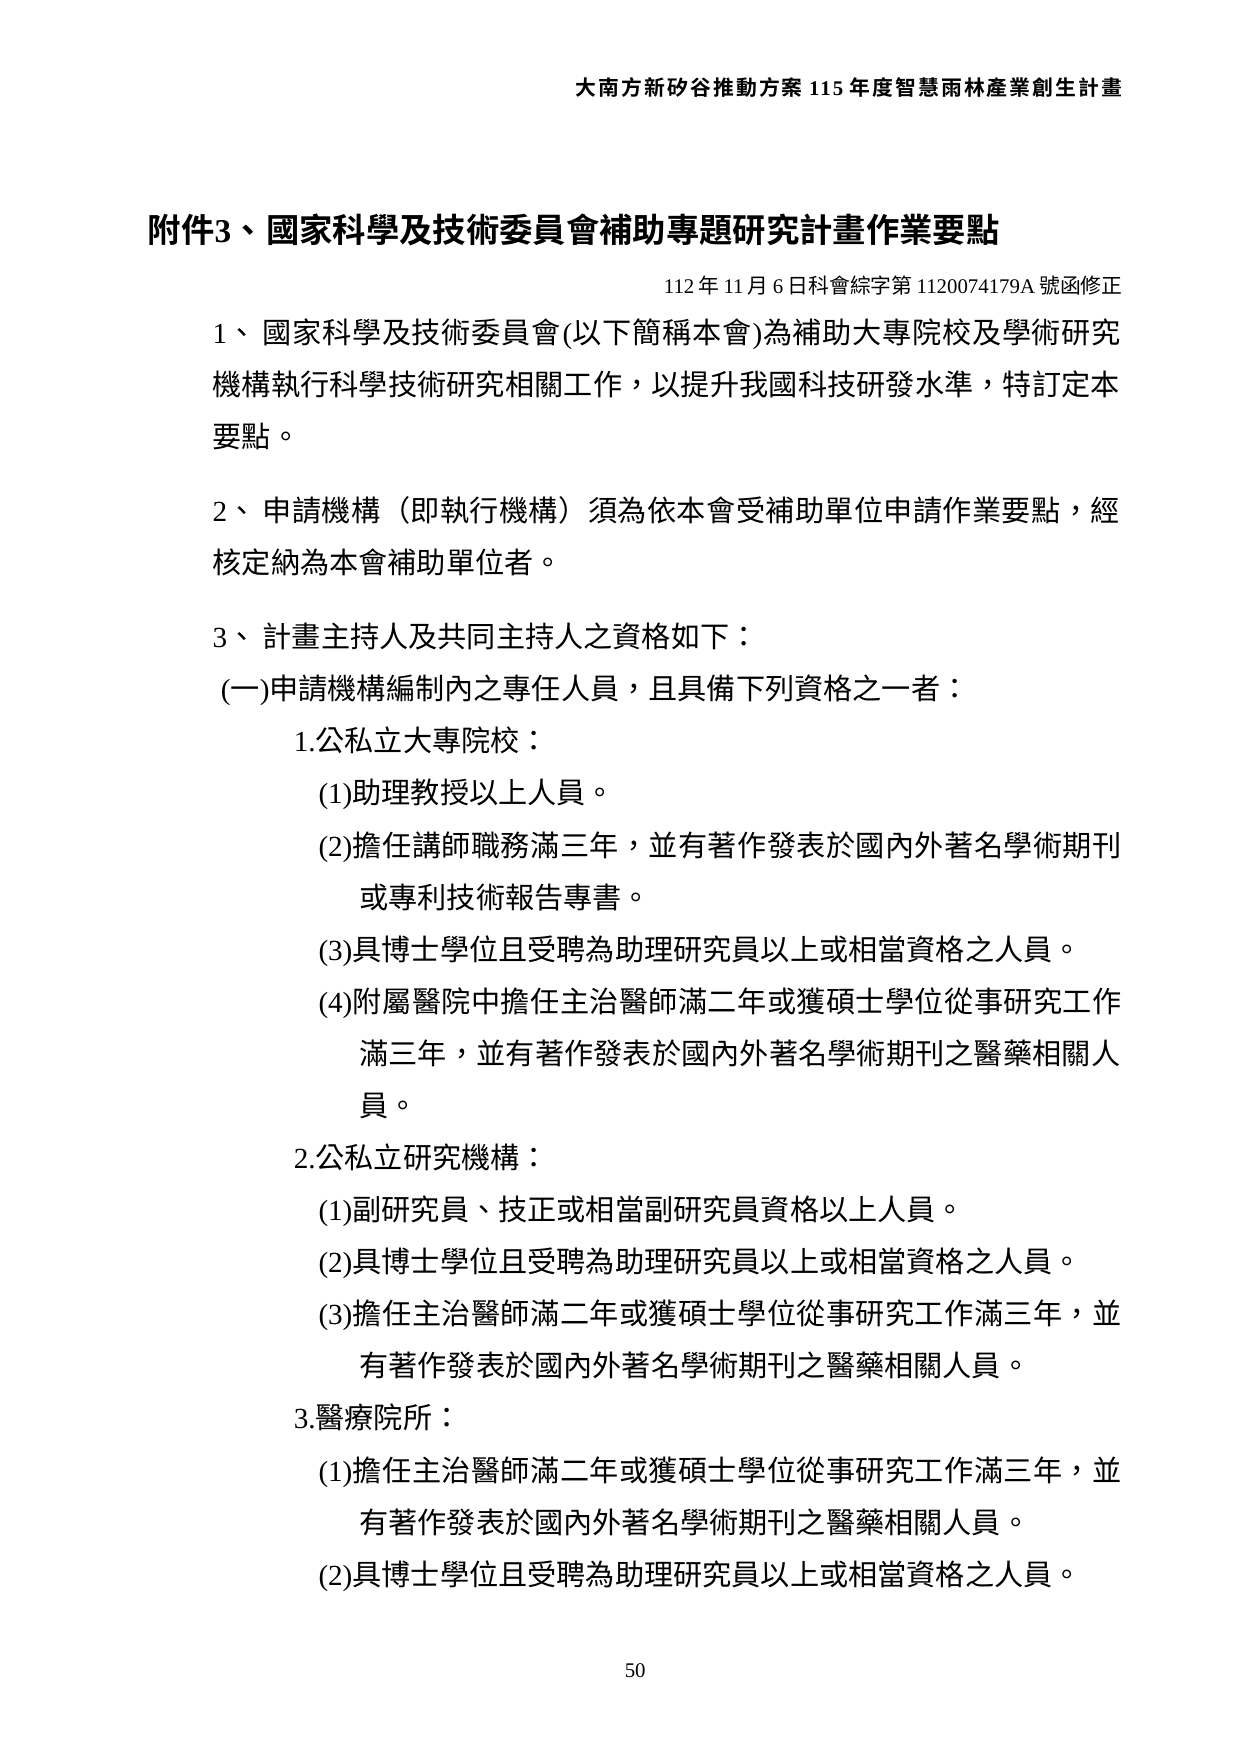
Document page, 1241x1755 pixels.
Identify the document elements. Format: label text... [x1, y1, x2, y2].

text (2)具博士學位且受聘為助理研究員以上或相當資格之人員。 [318, 1543, 1122, 1596]
text 2.公私立研究機構： [293, 1127, 1122, 1179]
text (2)擔任講師職務滿三年，並有著作發表於國內外著名學術期刊或專利技術報告專書。 [318, 814, 1122, 918]
text 1.公私立大專院校： [293, 710, 1122, 762]
text (4)附屬醫院中擔任主治醫師滿二年或獲碩士學位從事研究工作滿三年，並有著作發表於國內外著名學術期刊之醫藥相關人員。 [318, 971, 1122, 1127]
text (1)助理教授以上人員。 [318, 762, 1122, 814]
list 國家科學及技術委員會補助專題研究計畫作業要點 [148, 187, 1122, 249]
text 3.醫療院所： [293, 1387, 1122, 1439]
text [0, 1717, 75, 1754]
list 計畫主持人及共同主持人之資格如下： [212, 606, 1122, 658]
text (2)具博士學位且受聘為助理研究員以上或相當資格之人員。 [318, 1231, 1122, 1283]
list 申請機構（即執行機構）須為依本會受補助單位申請作業要點，經核定納為本會補助單位者。 [212, 480, 1122, 584]
text [75, 1717, 126, 1754]
list 國家科學及技術委員會(以下簡稱本會)為補助大專院校及學術研究機構執行科學技術研究相關工作，以提升我國科技研發水準，特訂定本要點。 [212, 302, 1122, 458]
text 112年11月6日科會綜字第1120074179A號函修正 [148, 260, 1122, 302]
text (1)副研究員、技正或相當副研究員資格以上人員。 [318, 1179, 1122, 1231]
text (一)申請機構編制內之專任人員，且具備下列資格之一者： [221, 658, 1122, 710]
text (3)擔任主治醫師滿二年或獲碩士學位從事研究工作滿三年，並有著作發表於國內外著名學術期刊之醫藥相關人員。 [318, 1283, 1122, 1387]
text (1)擔任主治醫師滿二年或獲碩士學位從事研究工作滿三年，並有著作發表於國內外著名學術期刊之醫藥相關人員。 [318, 1439, 1122, 1543]
text (3)具博士學位且受聘為助理研究員以上或相當資格之人員。 [318, 918, 1122, 971]
